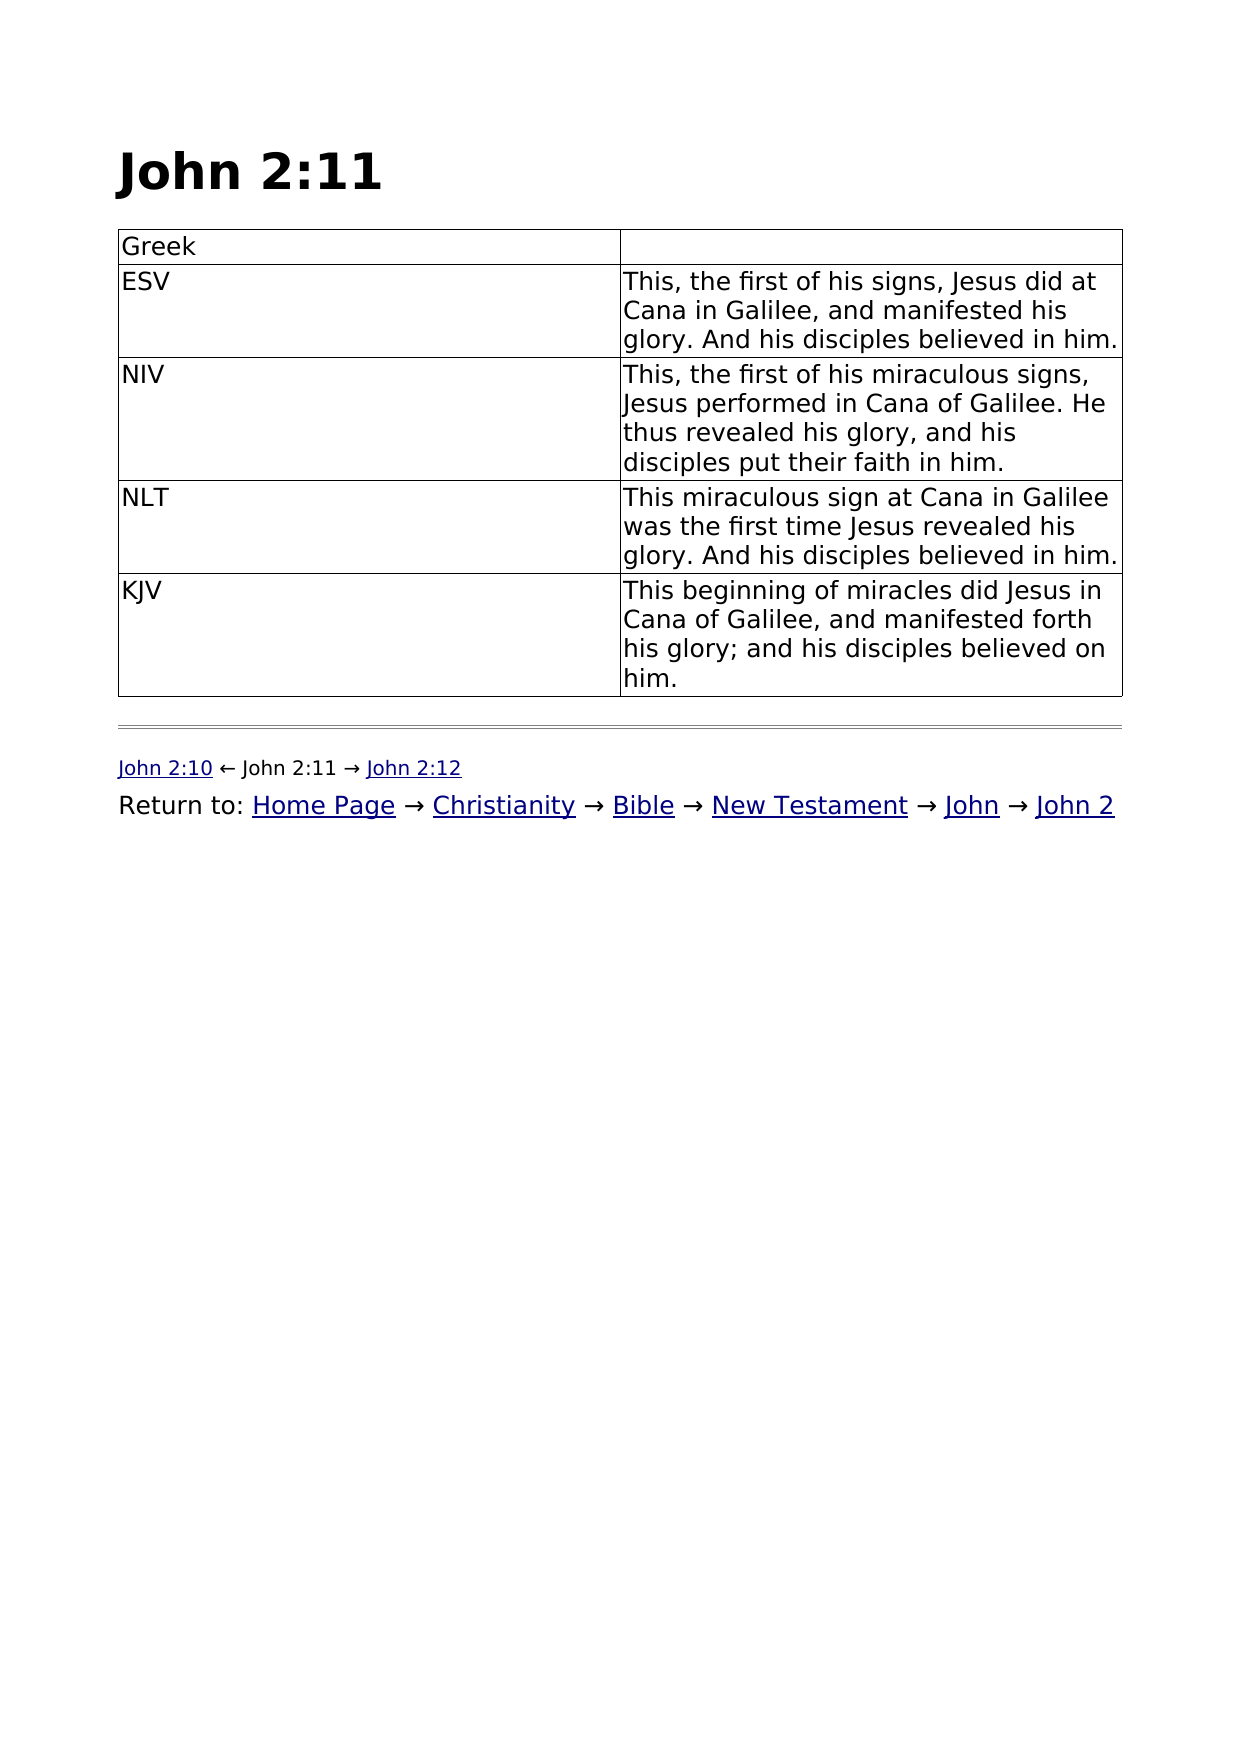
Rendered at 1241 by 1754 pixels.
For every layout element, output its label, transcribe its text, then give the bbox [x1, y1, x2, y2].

table_cell NIV [119, 358, 620, 480]
text John 2:10 ← John 2:11 → John 2:12 [118, 757, 1122, 791]
text Return to: Home Page → Christianity → Bible → New Testament → John → John 2 [118, 791, 1122, 820]
table_cell This, the first of his signs, Jesus did at Cana in Galilee, and manifested his glory. And his disciples believed in him. [621, 265, 1122, 357]
table_cell NLT [119, 481, 620, 573]
table_cell ESV [119, 265, 620, 357]
table_cell KJV [119, 574, 620, 696]
table_cell This miraculous sign at Cana in Galilee was the first time Jesus revealed his glory. And his disciples believed in him. [621, 481, 1122, 573]
table_cell This, the first of his miraculous signs, Jesus performed in Cana of Galilee. He thus revealed his glory, and his disciples put their faith in him. [621, 358, 1122, 480]
table_header [621, 230, 1122, 264]
subtitle John 2:11 [118, 143, 1122, 201]
table_header Greek [119, 230, 620, 264]
table_cell This beginning of miracles did Jesus in Cana of Galilee, and manifested forth his glory; and his disciples believed on him. [621, 574, 1122, 696]
